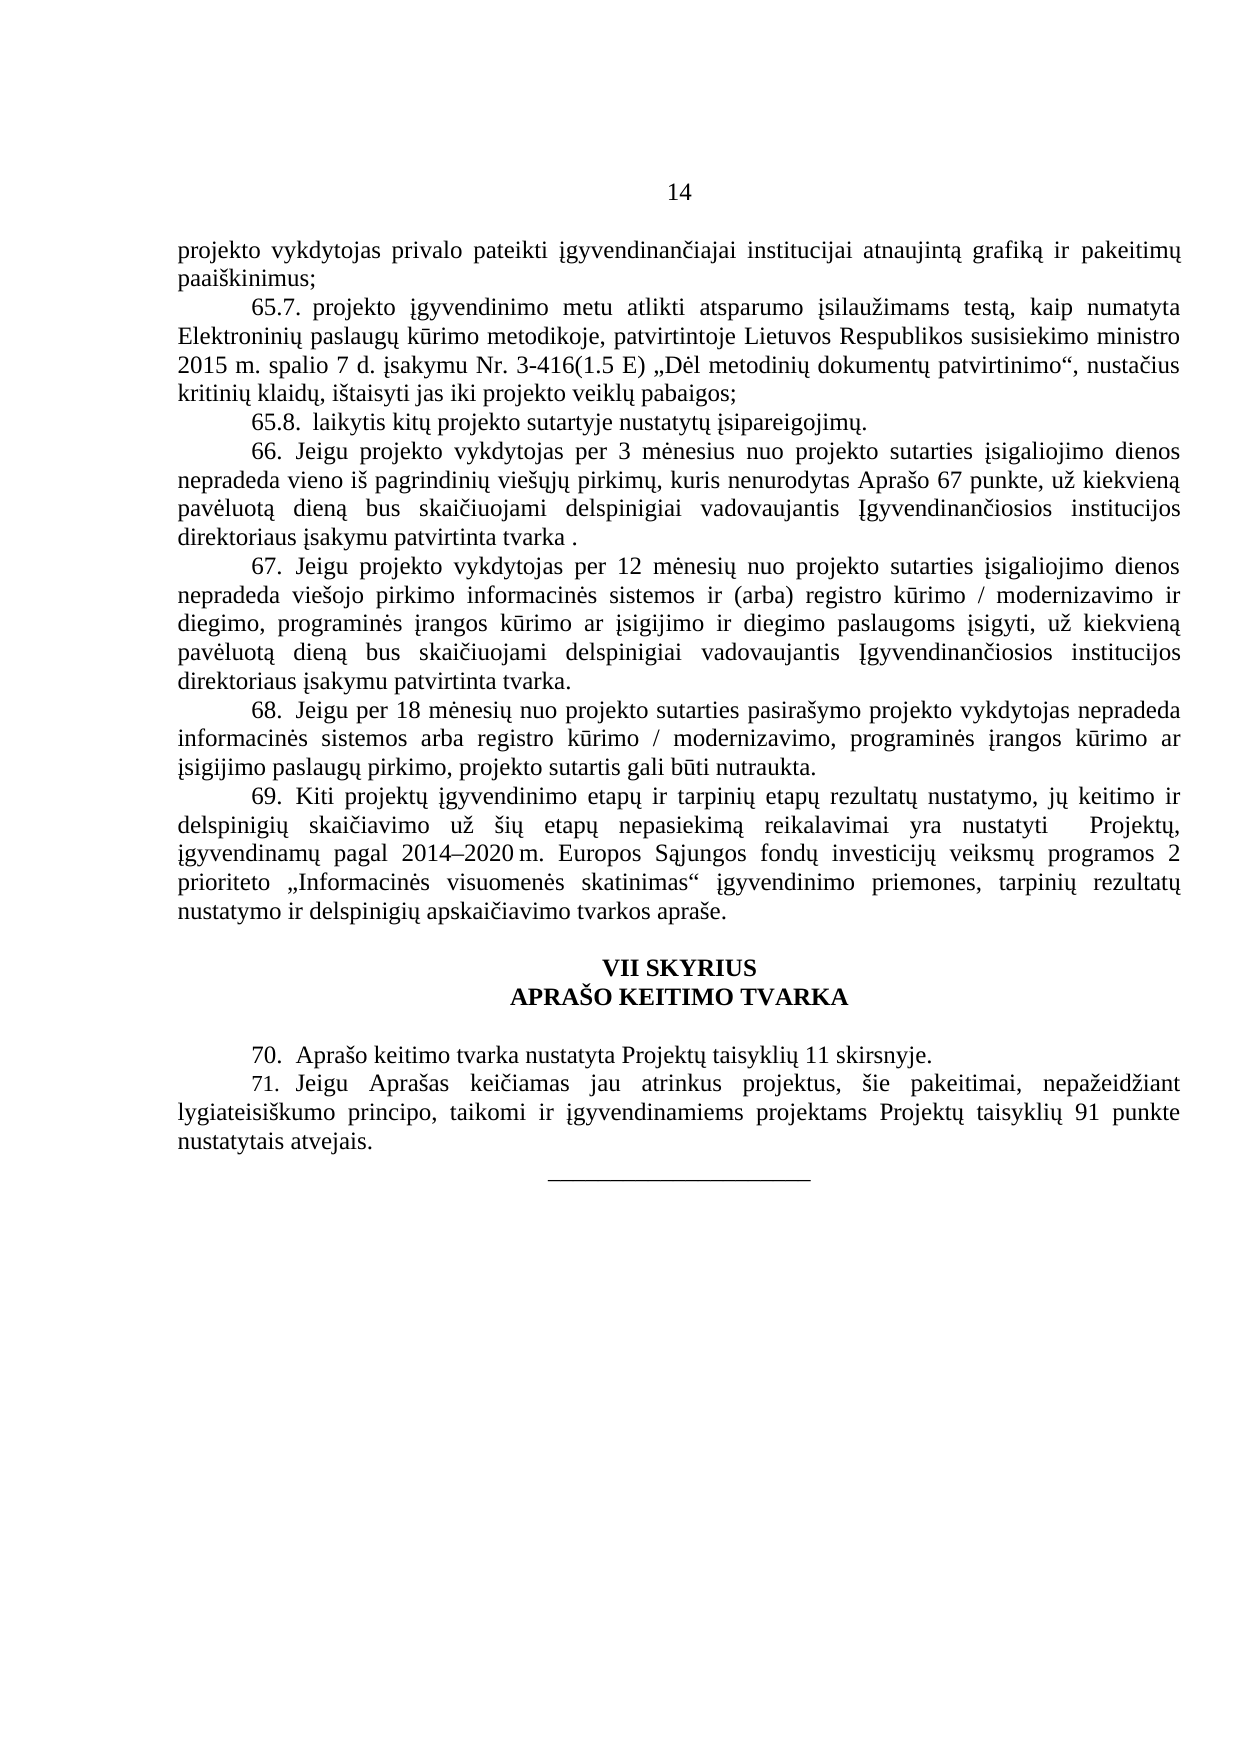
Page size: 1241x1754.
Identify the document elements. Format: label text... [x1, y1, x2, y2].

text _____________________ [177, 1155, 1181, 1183]
text 70. Aprašo keitimo tvarka nustatyta Projektų taisyklių 11 skirsnyje. [177, 1040, 1181, 1068]
text 65.8. laikytis kitų projekto sutartyje nustatytų įsipareigojimų. [177, 407, 1181, 436]
text 71. Jeigu Aprašas keičiamas jau atrinkus projektus, šie pakeitimai, nepažeidžiant lygiateisiškumo principo, taikomi ir įgyvendinamiems projektams Projektų taisyklių 91 punkte nustatytais atvejais. [177, 1068, 1181, 1155]
text APRAŠO KEITIMO TVARKA [177, 982, 1181, 1011]
text projekto vykdytojas privalo pateikti įgyvendinančiajai institucijai atnaujintą grafiką ir pakeitimų paaiškinimus; [177, 235, 1181, 292]
text 66. Jeigu projekto vykdytojas per 3 mėnesius nuo projekto sutarties įsigaliojimo dienos nepradeda vieno iš pagrindinių viešųjų pirkimų, kuris nenurodytas Aprašo 67 punkte, už kiekvieną pavėluotą dieną bus skaičiuojami delspinigiai vadovaujantis Įgyvendinančiosios institucijos direktoriaus įsakymu patvirtinta tvarka . [177, 436, 1181, 551]
text 68. Jeigu per 18 mėnesių nuo projekto sutarties pasirašymo projekto vykdytojas nepradeda informacinės sistemos arba registro kūrimo / modernizavimo, programinės įrangos kūrimo ar įsigijimo paslaugų pirkimo, projekto sutartis gali būti nutraukta. [177, 695, 1181, 781]
text 69. Kiti projektų įgyvendinimo etapų ir tarpinių etapų rezultatų nustatymo, jų keitimo ir delspinigių skaičiavimo už šių etapų nepasiekimą reikalavimai yra nustatyti Projektų, įgyvendinamų pagal 2014–2020 m. Europos Sąjungos fondų investicijų veiksmų programos 2 prioriteto „Informacinės visuomenės skatinimas“ įgyvendinimo priemones, tarpinių rezultatų nustatymo ir delspinigių apskaičiavimo tvarkos apraše. [177, 781, 1181, 925]
text 67. Jeigu projekto vykdytojas per 12 mėnesių nuo projekto sutarties įsigaliojimo dienos nepradeda viešojo pirkimo informacinės sistemos ir (arba) registro kūrimo / modernizavimo ir diegimo, programinės įrangos kūrimo ar įsigijimo ir diegimo paslaugoms įsigyti, už kiekvieną pavėluotą dieną bus skaičiuojami delspinigiai vadovaujantis Įgyvendinančiosios institucijos direktoriaus įsakymu patvirtinta tvarka. [177, 551, 1181, 695]
text 65.7. projekto įgyvendinimo metu atlikti atsparumo įsilaužimams testą, kaip numatyta Elektroninių paslaugų kūrimo metodikoje, patvirtintoje Lietuvos Respublikos susisiekimo ministro 2015 m. spalio 7 d. įsakymu Nr. 3-416(1.5 E) „Dėl metodinių dokumentų patvirtinimo“, nustačius kritinių klaidų, ištaisyti jas iki projekto veiklų pabaigos; [177, 292, 1181, 407]
text VII SKYRIUS [177, 953, 1181, 982]
